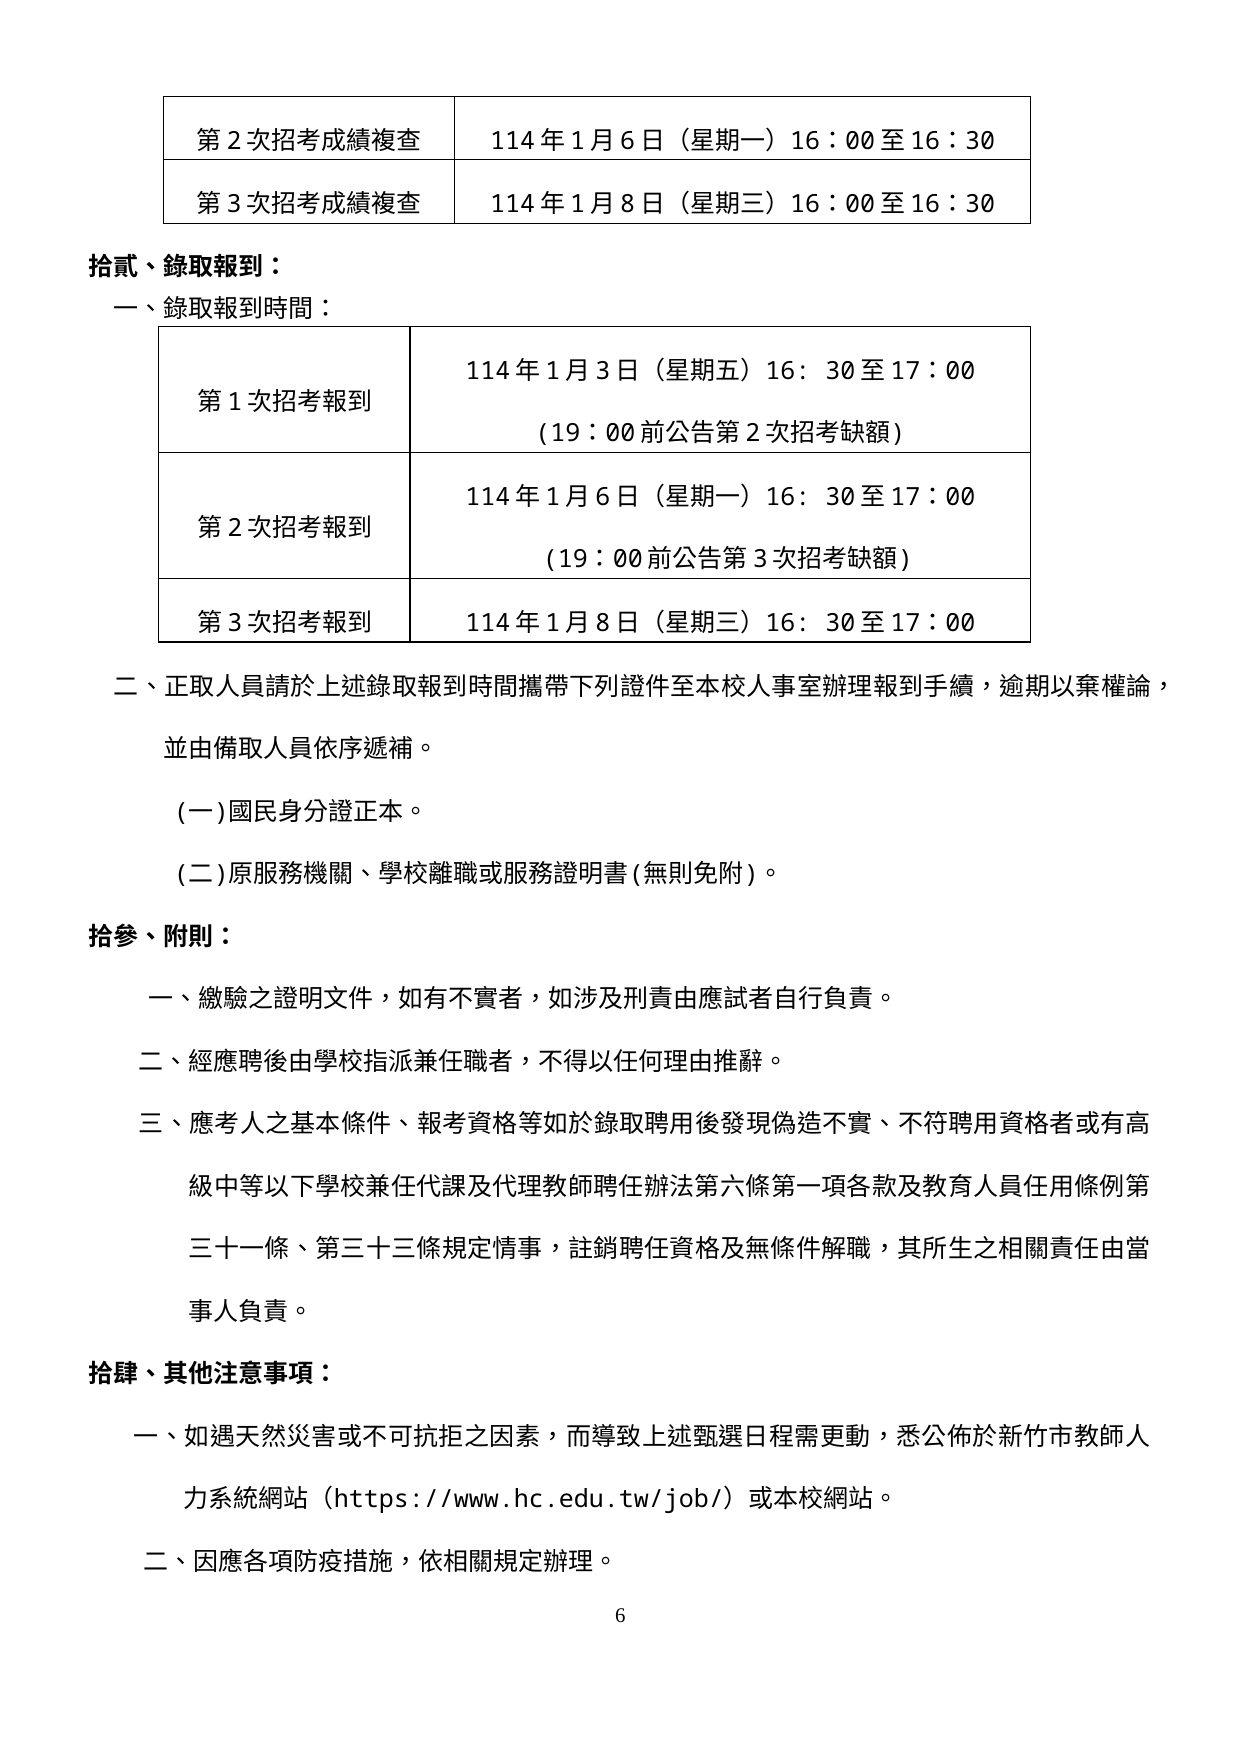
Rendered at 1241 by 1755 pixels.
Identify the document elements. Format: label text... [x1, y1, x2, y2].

table_cell 第3次招考報到 [159, 579, 409, 641]
text (二)原服務機關、學校離職或服務證明書(無則免附)。 [114, 830, 1152, 892]
text 一、錄取報到時間： [114, 284, 1152, 326]
text 三、應考人之基本條件、報考資格等如於錄取聘用後發現偽造不實、不符聘用資格者或有高級中等以下學校兼任代課及代理教師聘任辦法第六條第一項各款及教育人員任用條例第三十一條、第三十三條規定情事，註銷聘任資格及無條件解職，其所生之相關責任由當事人負責。 [139, 1080, 1152, 1330]
table_cell 114年1月6日（星期一）16：00至16：30 [455, 97, 1030, 159]
text 一、繳驗之證明文件，如有不實者，如涉及刑責由應試者自行負責。 [89, 955, 1152, 1017]
table_header 第1次招考報到 [159, 327, 409, 452]
text 拾參、附則： [89, 892, 1152, 955]
table_cell 第2次招考報到 [159, 453, 409, 578]
text 二、經應聘後由學校指派兼任職者，不得以任何理由推辭。 [139, 1017, 1152, 1080]
text 拾貳、錄取報到： [89, 242, 1152, 284]
table_header 114年1月3日（星期五）16: 30至17：00 (19：00前公告第2次招考缺額) [411, 327, 1030, 452]
text 一、如遇天然災害或不可抗拒之因素，而導致上述甄選日程需更動，悉公佈於新竹市教師人力系統網站（https://www.hc.edu.tw/job/）或本校網站。 [134, 1392, 1152, 1517]
text 二、正取人員請於上述錄取報到時間攜帶下列證件至本校人事室辦理報到手續，逾期以棄權論，並由備取人員依序遞補。 [114, 642, 1152, 767]
table_cell 114年1月8日（星期三）16：00至16：30 [455, 160, 1030, 223]
text (一)國民身分證正本。 [114, 767, 1152, 830]
table_cell 第2次招考成績複查 [164, 97, 454, 159]
text 二、因應各項防疫措施，依相關規定辦理。 [76, 1517, 1152, 1580]
table_cell 第3次招考成績複查 [164, 160, 454, 223]
text 拾肆、其他注意事項： [89, 1330, 1152, 1392]
table_cell 114年1月6日（星期一）16: 30至17：00 (19：00前公告第3次招考缺額) [411, 453, 1030, 578]
table_cell 114年1月8日（星期三）16: 30至17：00 [411, 579, 1030, 641]
